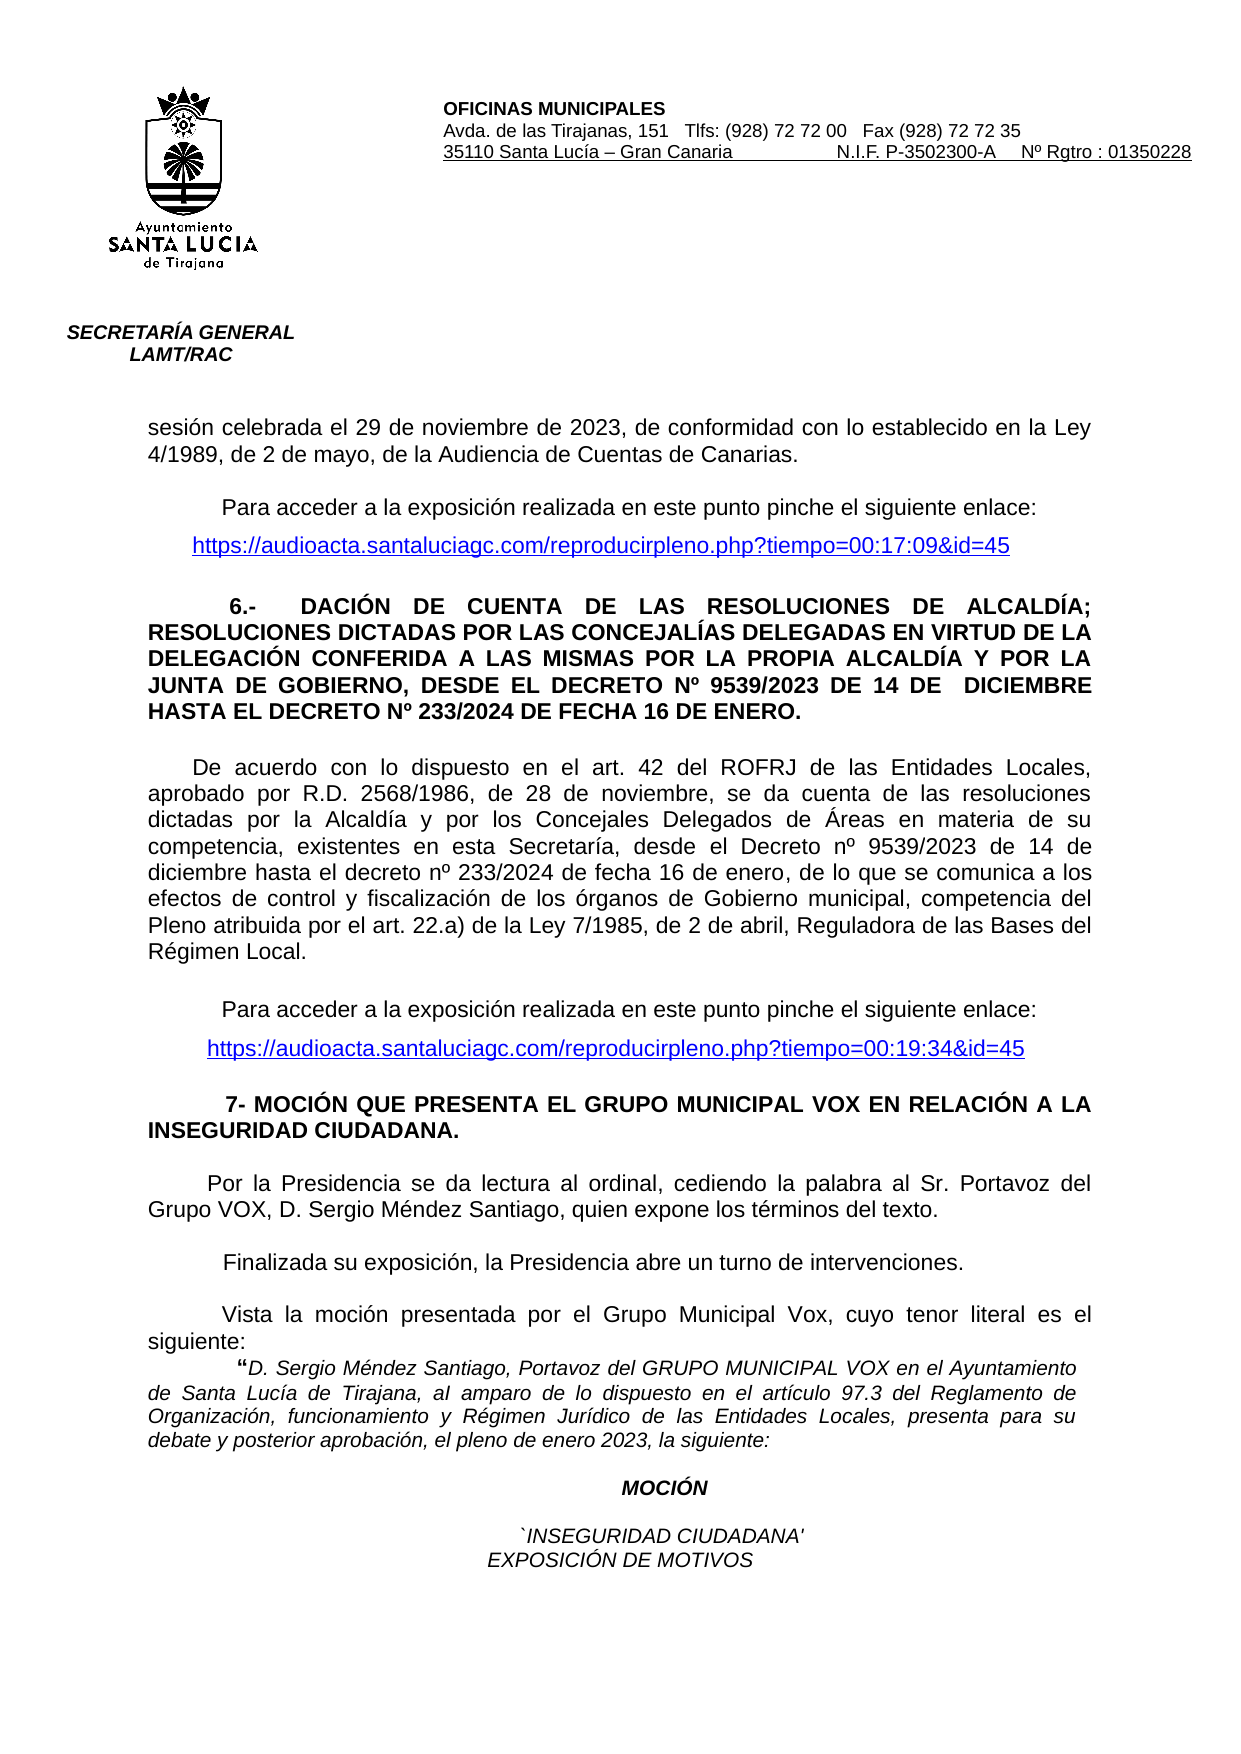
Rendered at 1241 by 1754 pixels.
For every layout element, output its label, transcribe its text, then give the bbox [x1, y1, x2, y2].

text MOCIÓN [148, 1476, 1092, 1500]
text sesión celebrada el 29 de noviembre de 2023, de conformidad con lo establecido en la Ley 4/1989, de 2 de mayo, de la Audiencia de Cuentas de Canarias. [148, 414, 1093, 467]
text Para acceder a la exposición realizada en este punto pinche el siguiente enlace: [148, 493, 1092, 520]
picture [80, 56, 286, 296]
text 6.- DACIÓN DE CUENTA DE LAS RESOLUCIONES DE ALCALDÍA; RESOLUCIONES DICTADAS POR LAS CONCEJALÍAS DELEGADAS EN VIRTUD DE LA DELEGACIÓN CONFERIDA A LAS MISMAS POR LA PROPIA ALCALDÍA Y POR LA JUNTA DE GOBIERNO, DESDE EL DECRETO Nº 9539/2023 DE 14 DE DICIEMBRE HASTA EL DECRETO Nº 233/2024 DE FECHA 16 DE ENERO. [148, 593, 1092, 724]
text “D. Sergio Méndez Santiago, Portavoz del GRUPO MUNICIPAL VOX en el Ayuntamiento de Santa Lucía de Tirajana, aI amparo de lo dispuesto en el artículo 97.3 del Reglamento de Organización, funcionamiento y Régimen Jurídico de las Entidades Locales, presenta para su debate y posterior aprobación, el pleno de enero 2023, la siguiente: [148, 1354, 1077, 1452]
text `INSEGURIDAD CIUDADANA' EXPOSICIÓN DE MOTIVOS [148, 1524, 1092, 1572]
text Vista la moción presentada por el Grupo Municipal Vox, cuyo tenor literal es el siguiente: [148, 1301, 1092, 1354]
text De acuerdo con lo dispuesto en el art. 42 del ROFRJ de las Entidades Locales, aprobado por R.D. 2568/1986, de 28 de noviembre, se da cuenta de las resoluciones dictadas por la Alcaldía y por los Concejales Delegados de Áreas en materia de su competencia, existentes en esta Secretaría, desde el Decreto nº 9539/2023 de 14 de diciembre hasta el decreto nº 233/2024 de fecha 16 de enero, de lo que se comunica a los efectos de control y fiscalización de los órganos de Gobierno municipal, competencia del Pleno atribuida por el art. 22.a) de la Ley 7/1985, de 2 de abril, Reguladora de las Bases del Régimen Local. [148, 754, 1092, 964]
text Finalizada su exposición, la Presidencia abre un turno de intervenciones. [148, 1249, 1092, 1275]
text Para acceder a la exposición realizada en este punto pinche el siguiente enlace: [148, 996, 1092, 1022]
text 7- MOCIÓN QUE PRESENTA EL GRUPO MUNICIPAL VOX EN RELACIÓN A LA INSEGURIDAD CIUDADANA. [148, 1091, 1092, 1143]
text Por la Presidencia se da lectura al ordinal, cediendo la palabra al Sr. Portavoz del Grupo VOX, D. Sergio Méndez Santiago, quien expone los términos del texto. [148, 1169, 1092, 1222]
text https://audioacta.santaluciagc.com/reproducirpleno.php?tiempo=00:17:09&id=45 [148, 532, 1093, 559]
text https://audioacta.santaluciagc.com/reproducirpleno.php?tiempo=00:19:34&id=45 [148, 1035, 1092, 1061]
